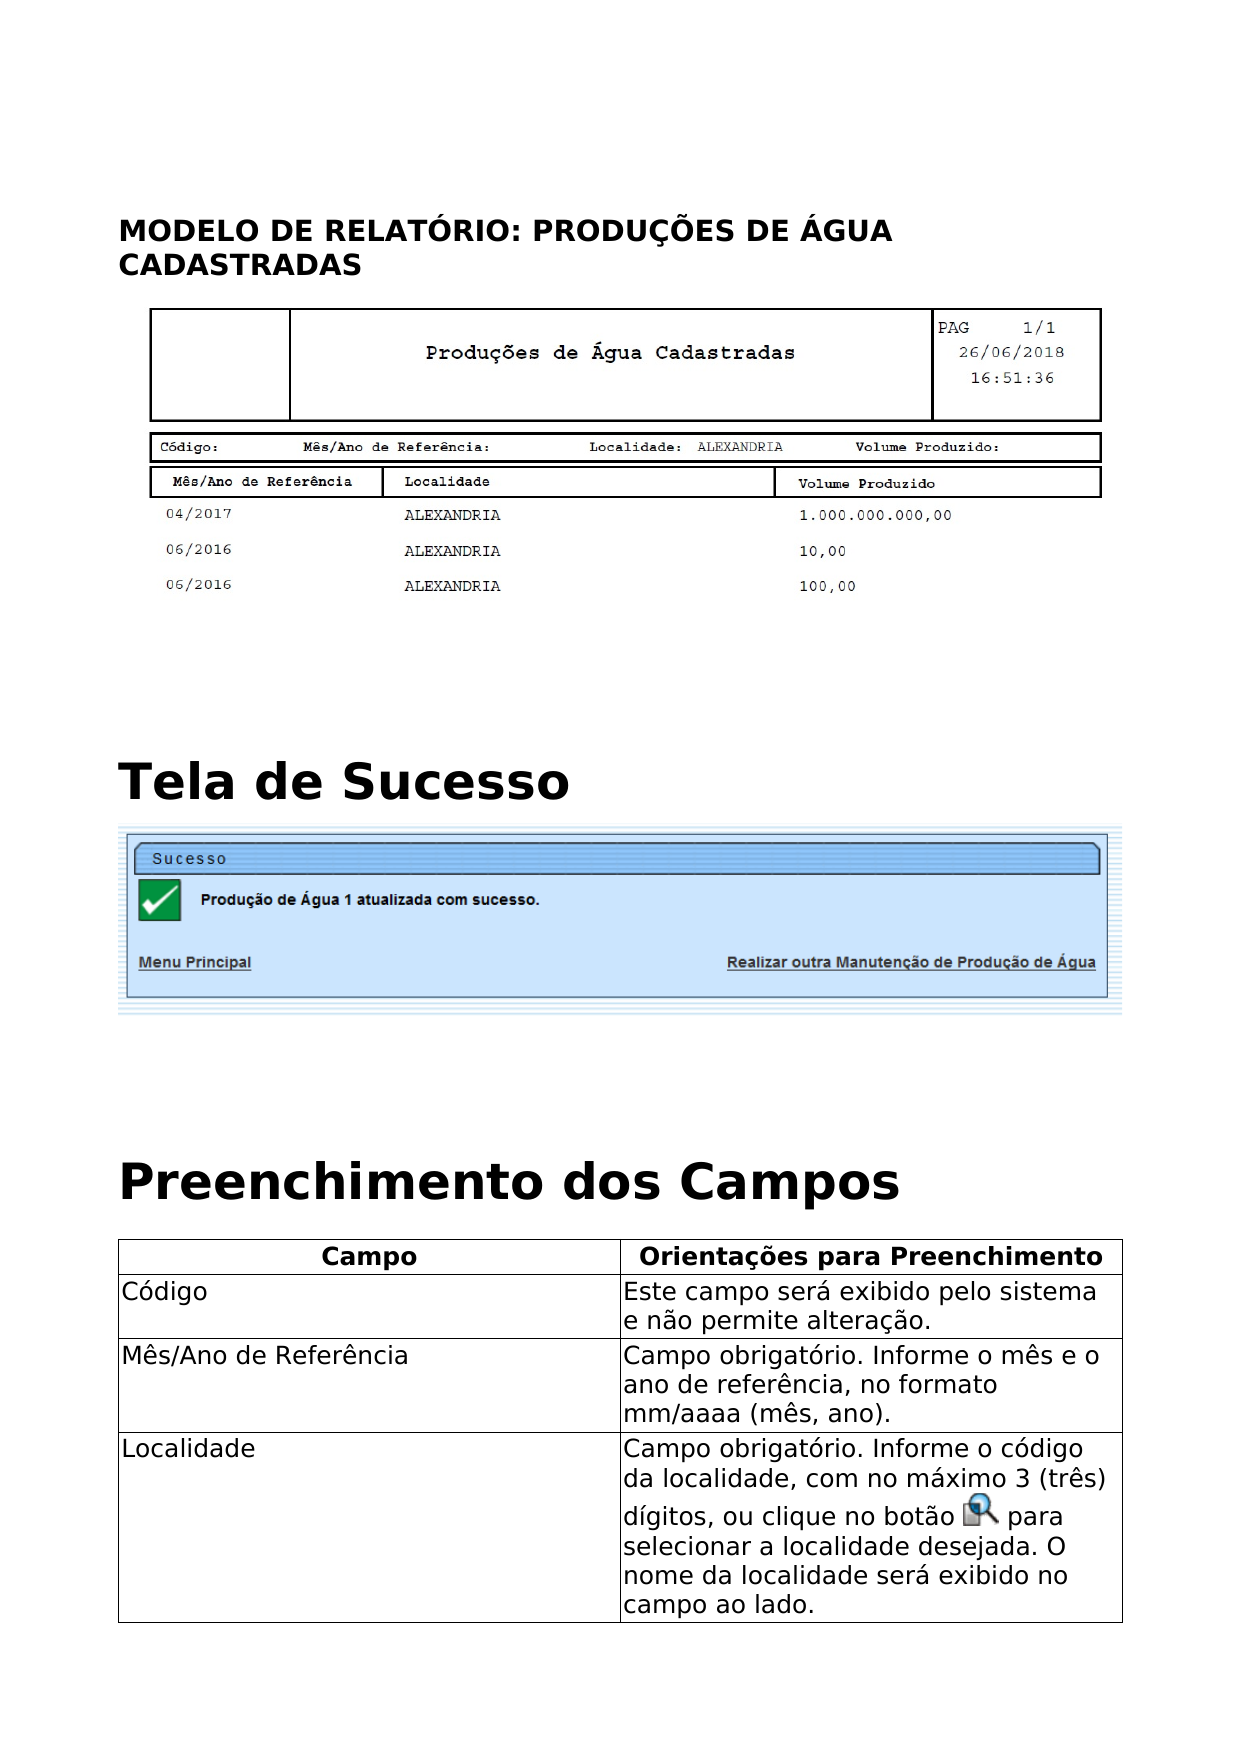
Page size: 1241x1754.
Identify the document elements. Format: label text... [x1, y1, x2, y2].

table_cell Campo obrigatório. Informe o mês e o ano de referência, no formato mm/aaaa (mês, ano). [621, 1339, 1122, 1432]
table_cell Este campo será exibido pelo sistema e não permite alteração. [621, 1275, 1122, 1338]
table_cell Mês/Ano de Referência [119, 1339, 620, 1432]
picture [118, 294, 1123, 686]
table_header Orientações para Preenchimento [621, 1240, 1122, 1274]
subtitle Tela de Sucesso [118, 753, 1122, 811]
picture [963, 1493, 999, 1526]
subtitle MODELO DE RELATÓRIO: PRODUÇÕES DE ÁGUA CADASTRADAS [118, 214, 1122, 282]
subtitle Preenchimento dos Campos [118, 1153, 1122, 1212]
table_cell Localidade [119, 1433, 620, 1622]
table_cell Campo obrigatório. Informe o código da localidade, com no máximo 3 (três) dígitos, ou clique no botão para selecionar a localidade desejada. O nome da localidade será exibido no campo ao lado. [621, 1433, 1122, 1622]
picture [118, 823, 1123, 1016]
table_cell Código [119, 1275, 620, 1338]
table_header Campo [119, 1240, 620, 1274]
